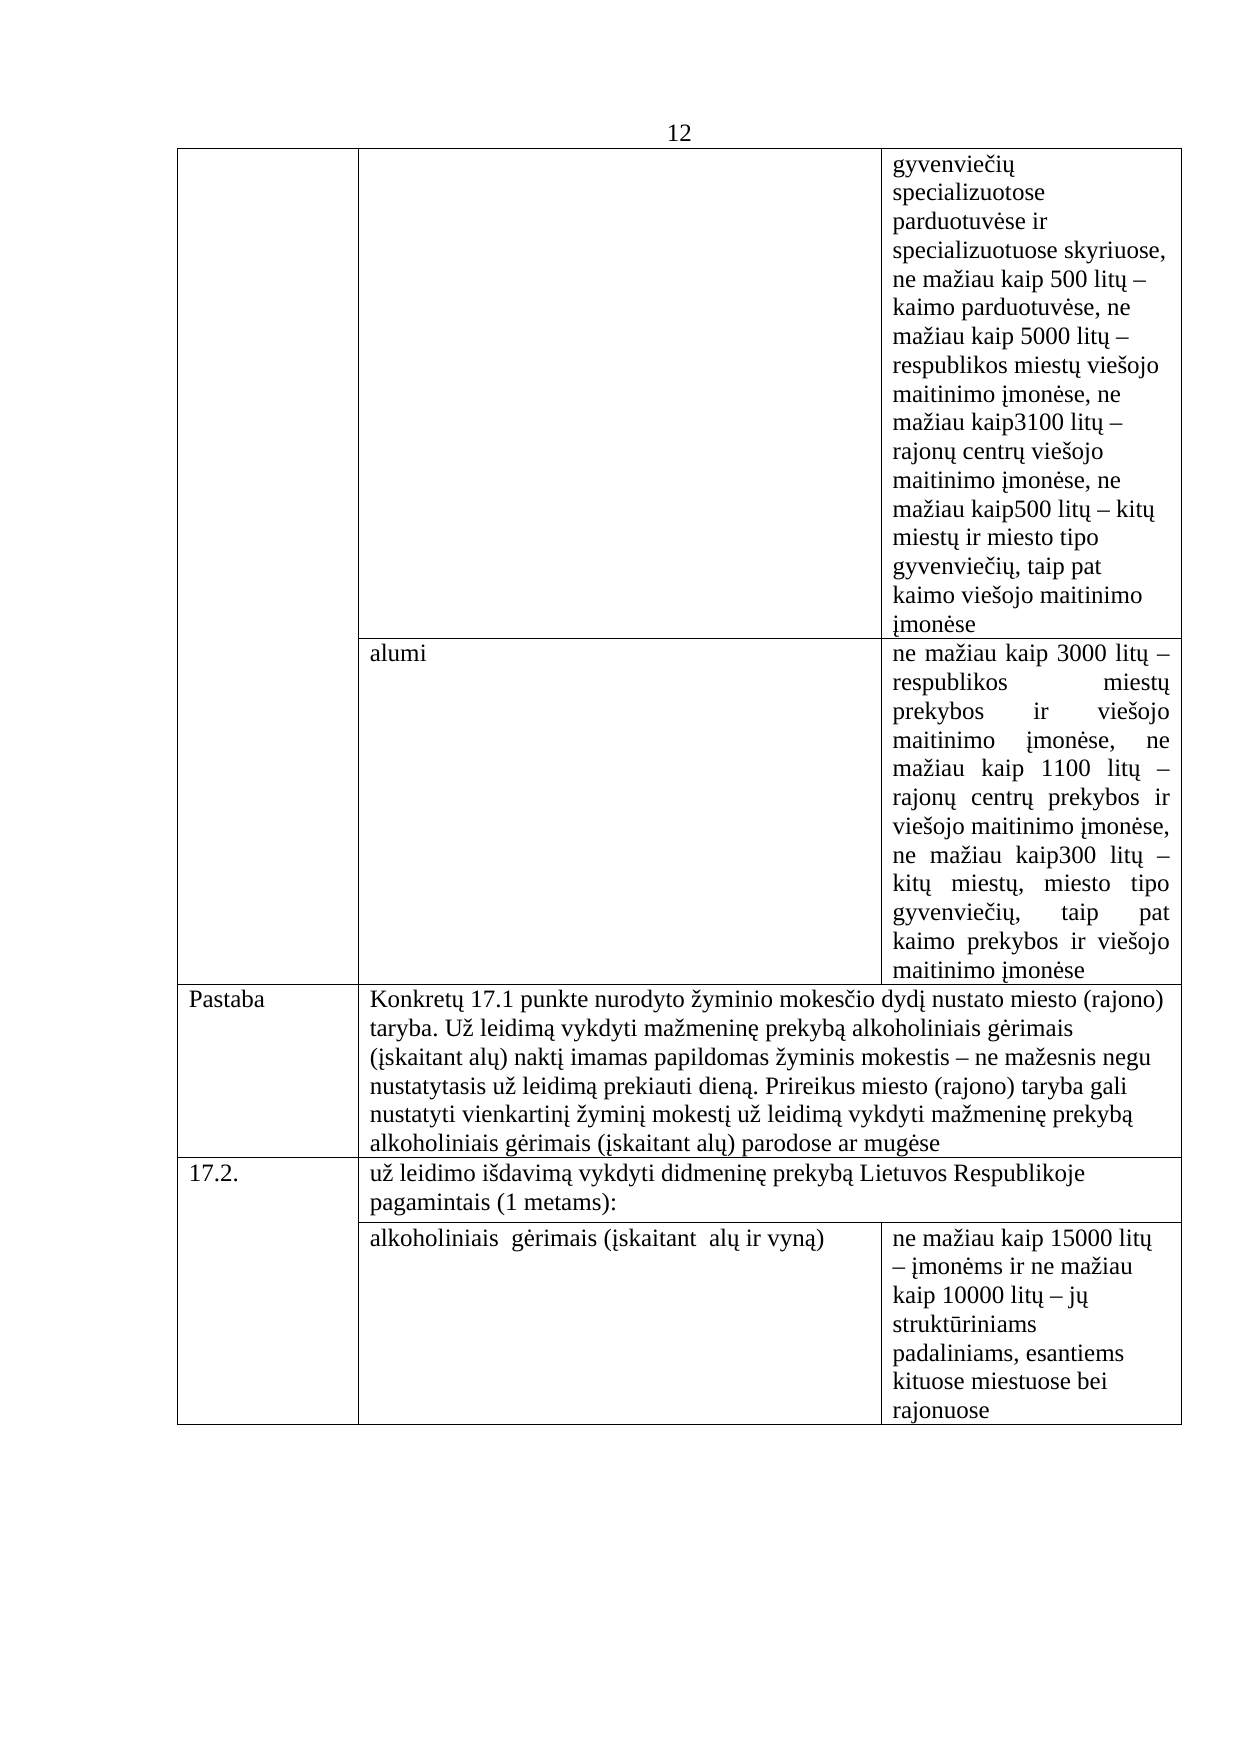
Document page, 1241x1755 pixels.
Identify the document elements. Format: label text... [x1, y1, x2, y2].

table_cell už leidimo išdavimą vykdyti didmeninę prekybą Lietuvos Respublikoje pagamintais (1 metams): [359, 1158, 1181, 1222]
table_cell Konkretų 17.1 punkte nurodyto žyminio mokesčio dydį nustato miesto (rajono) taryba. Už leidimą vykdyti mažmeninę prekybą alkoholiniais gėrimais (įskaitant alų) naktį imamas papildomas žyminis mokestis – ne mažesnis negu nustatytasis už leidimą prekiauti dieną. Prireikus miesto (rajono) taryba gali nustatyti vienkartinį žyminį mokestį už leidimą vykdyti mažmeninę prekybą alkoholiniais gėrimais (įskaitant alų) parodose ar mugėse [359, 985, 1181, 1157]
table_cell [359, 149, 881, 637]
table_cell 17.2. [178, 1158, 358, 1424]
table_cell alumi [359, 639, 881, 983]
table_cell ne mažiau kaip 3000 litų – respublikos miestų prekybos ir viešojo maitinimo įmonėse, ne mažiau kaip 1100 litų – rajonų centrų prekybos ir viešojo maitinimo įmonėse, ne mažiau kaip300 litų – kitų miestų, miesto tipo gyvenviečių, taip pat kaimo prekybos ir viešojo maitinimo įmonėse [882, 639, 1181, 983]
table_cell gyvenviečių specializuotose parduotuvėse ir specializuotuose skyriuose, ne mažiau kaip 500 litų – kaimo parduotuvėse, ne mažiau kaip 5000 litų – respublikos miestų viešojo maitinimo įmonėse, ne mažiau kaip3100 litų – rajonų centrų viešojo maitinimo įmonėse, ne mažiau kaip500 litų – kitų miestų ir miesto tipo gyvenviečių, taip pat kaimo viešojo maitinimo įmonėse [882, 149, 1181, 637]
table_cell ne mažiau kaip 15000 litų – įmonėms ir ne mažiau kaip 10000 litų – jų struktūriniams padaliniams, esantiems kituose miestuose bei rajonuose [882, 1223, 1181, 1424]
table_cell Pastaba [178, 985, 358, 1157]
table_cell [178, 149, 358, 983]
table_cell alkoholiniais gėrimais (įskaitant alų ir vyną) [359, 1223, 881, 1424]
